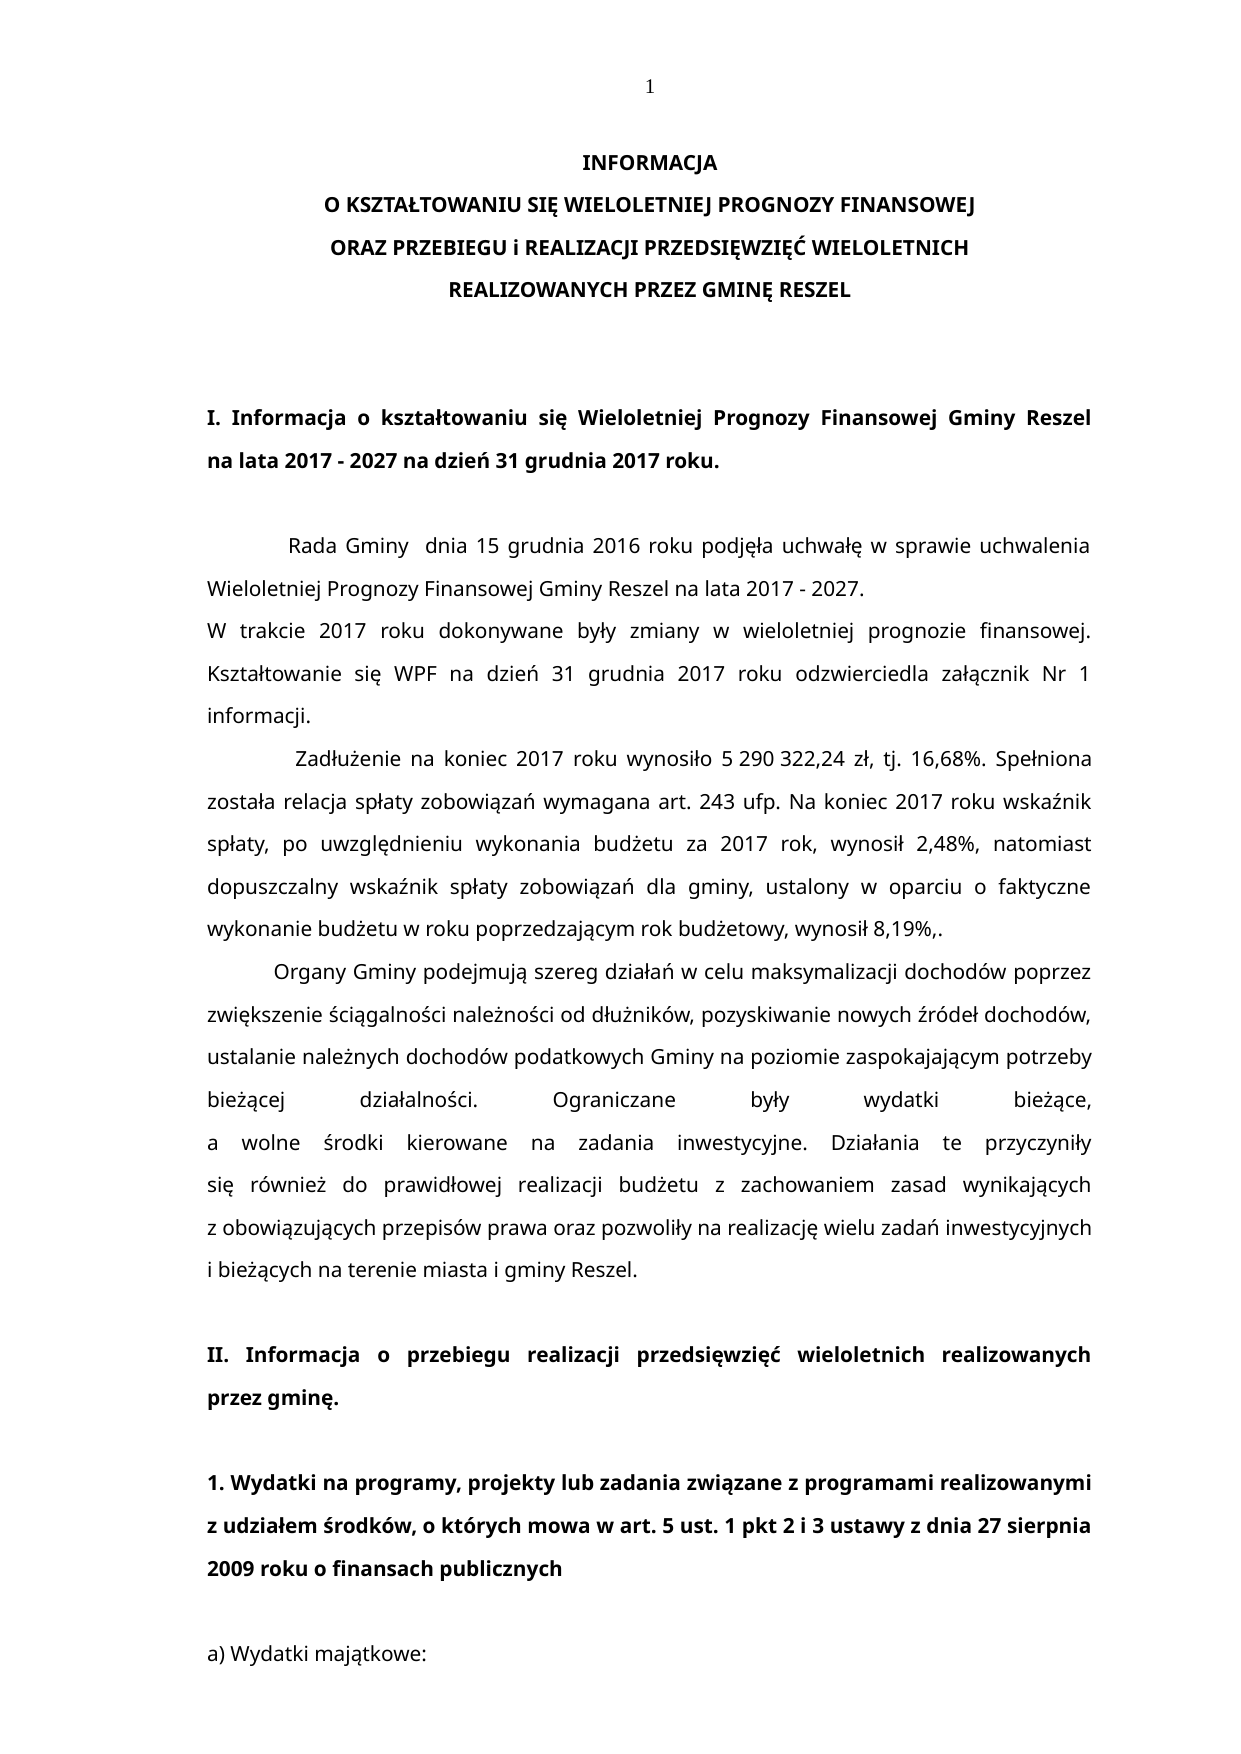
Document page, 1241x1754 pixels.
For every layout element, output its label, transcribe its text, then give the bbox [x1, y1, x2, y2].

text Rada Gminy dnia 15 grudnia 2016 roku podjęła uchwałę w sprawie uchwalenia Wieloletniej Prognozy Finansowej Gminy Reszel na lata 2017 - 2027. [207, 531, 1092, 602]
text I. Informacja o kształtowaniu się Wieloletniej Prognozy Finansowej Gminy Reszel na lata 2017 - 2027 na dzień 31 grudnia 2017 roku. [207, 403, 1092, 474]
text Organy Gminy podejmują szereg działań w celu maksymalizacji dochodów poprzez zwiększenie ściągalności należności od dłużników, pozyskiwanie nowych źródeł dochodów, ustalanie należnych dochodów podatkowych Gminy na poziomie zaspokajającym potrzeby bieżącej działalności. Ograniczane były wydatki bieżące, a wolne środki kierowane na zadania inwestycyjne. Działania te przyczyniły się również do prawidłowej realizacji budżetu z zachowaniem zasad wynikających z obowiązujących przepisów prawa oraz pozwoliły na realizację wielu zadań inwestycyjnych i bieżących na terenie miasta i gminy Reszel. [207, 957, 1092, 1284]
text Zadłużenie na koniec 2017 roku wynosiło 5 290 322,24 zł, tj. 16,68%. Spełniona została relacja spłaty zobowiązań wymagana art. 243 ufp. Na koniec 2017 roku wskaźnik spłaty, po uwzględnieniu wykonania budżetu za 2017 rok, wynosił 2,48%, natomiast dopuszczalny wskaźnik spłaty zobowiązań dla gminy, ustalony w oparciu o faktyczne wykonanie budżetu w roku poprzedzającym rok budżetowy, wynosił 8,19%,. [207, 744, 1092, 943]
text II. Informacja o przebiegu realizacji przedsięwzięć wieloletnich realizowanych przez gminę. [207, 1341, 1092, 1412]
text INFORMACJA [207, 148, 1092, 176]
text 1. Wydatki na programy, projekty lub zadania związane z programami realizowanymi z udziałem środków, o których mowa w art. 5 ust. 1 pkt 2 i 3 ustawy z dnia 27 sierpnia 2009 roku o finansach publicznych [207, 1468, 1092, 1582]
text O KSZTAŁTOWANIU SIĘ WIELOLETNIEJ PROGNOZY FINANSOWEJ [207, 190, 1092, 219]
text REALIZOWANYCH PRZEZ GMINĘ RESZEL [207, 276, 1092, 304]
text a) Wydatki majątkowe: [207, 1639, 1092, 1667]
text ORAZ PRZEBIEGU i REALIZACJI PRZEDSIĘWZIĘĆ WIELOLETNICH [207, 233, 1092, 261]
text W trakcie 2017 roku dokonywane były zmiany w wieloletniej prognozie finansowej. Kształtowanie się WPF na dzień 31 grudnia 2017 roku odzwierciedla załącznik Nr 1 informacji. [207, 616, 1092, 730]
